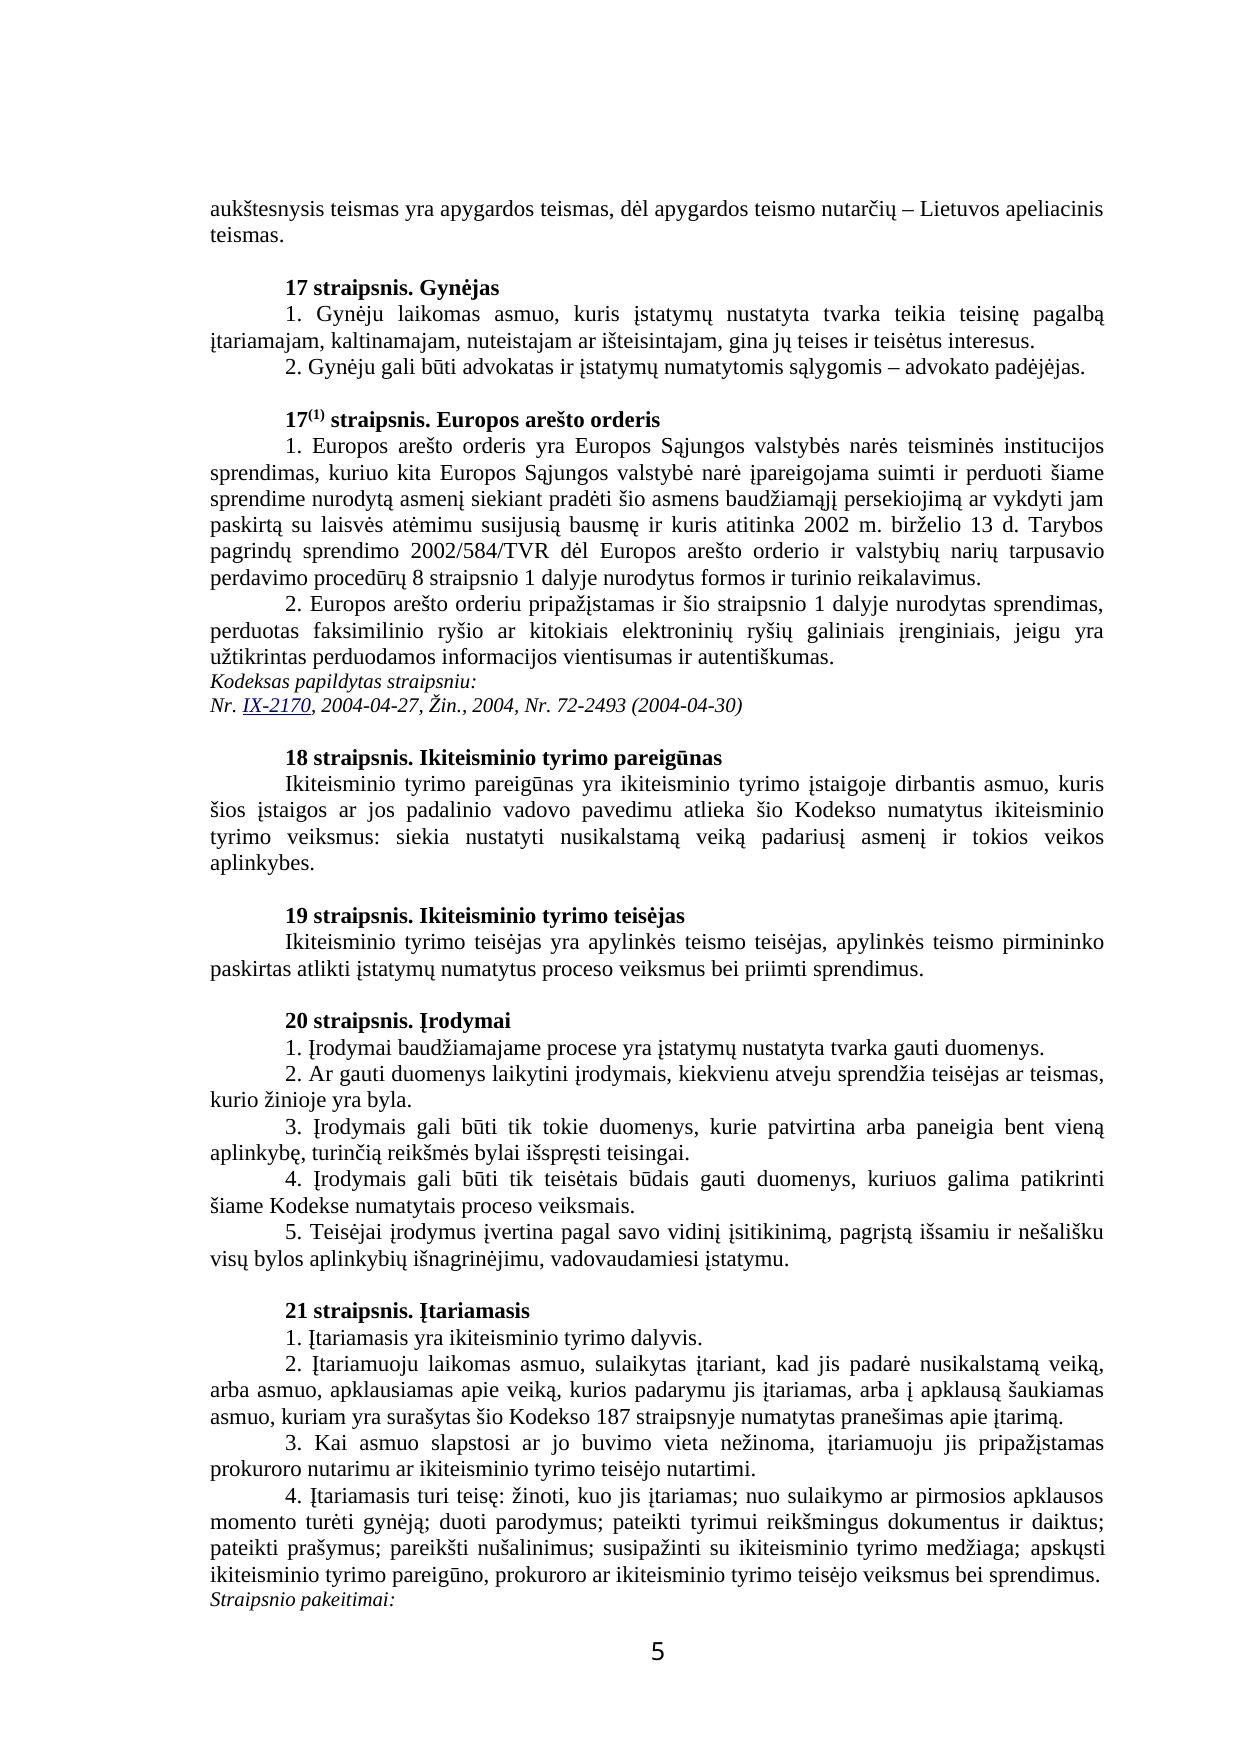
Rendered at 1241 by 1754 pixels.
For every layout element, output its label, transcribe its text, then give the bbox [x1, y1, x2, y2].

text 1. Įrodymai baudžiamajame procese yra įstatymų nustatyta tvarka gauti duomenys. [210, 1034, 1106, 1060]
text 19 straipsnis. Ikiteisminio tyrimo teisėjas [210, 902, 1106, 928]
text 18 straipsnis. Ikiteisminio tyrimo pareigūnas [210, 744, 1106, 770]
text 20 straipsnis. Įrodymai [210, 1007, 1106, 1034]
text 1. Europos arešto orderis yra Europos Sąjungos valstybės narės teisminės institucijos sprendimas, kuriuo kita Europos Sąjungos valstybė narė įpareigojama suimti ir perduoti šiame sprendime nurodytą asmenį siekiant pradėti šio asmens baudžiamąjį persekiojimą ar vykdyti jam paskirtą su laisvės atėmimu susijusią bausmę ir kuris atitinka 2002 m. birželio 13 d. Tarybos pagrindų sprendimo 2002/584/TVR dėl Europos arešto orderio ir valstybių narių tarpusavio perdavimo procedūrų 8 straipsnio 1 dalyje nurodytus formos ir turinio reikalavimus. [210, 432, 1106, 590]
text 5. Teisėjai įrodymus įvertina pagal savo vidinį įsitikinimą, pagrįstą išsamiu ir nešališku visų bylos aplinkybių išnagrinėjimu, vadovaudamiesi įstatymu. [210, 1218, 1106, 1271]
text 3. Įrodymais gali būti tik tokie duomenys, kurie patvirtina arba paneigia bent vieną aplinkybę, turinčią reikšmės bylai išspręsti teisingai. [210, 1113, 1106, 1166]
text 2. Įtariamuoju laikomas asmuo, sulaikytas įtariant, kad jis padarė nusikalstamą veiką, arba asmuo, apklausiamas apie veiką, kurios padarymu jis įtariamas, arba į apklausą šaukiamas asmuo, kuriam yra surašytas šio Kodekso 187 straipsnyje numatytas pranešimas apie įtarimą. [210, 1350, 1106, 1429]
text 3. Kai asmuo slapstosi ar jo buvimo vieta nežinoma, įtariamuoju jis pripažįstamas prokuroro nutarimu ar ikiteisminio tyrimo teisėjo nutartimi. [210, 1429, 1106, 1482]
text 2. Europos arešto orderiu pripažįstamas ir šio straipsnio 1 dalyje nurodytas sprendimas, perduotas faksimilinio ryšio ar kitokiais elektroninių ryšių galiniais įrenginiais, jeigu yra užtikrintas perduodamos informacijos vientisumas ir autentiškumas. [210, 590, 1106, 669]
text 2. Ar gauti duomenys laikytini įrodymais, kiekvienu atveju sprendžia teisėjas ar teismas, kurio žinioje yra byla. [210, 1060, 1106, 1113]
text Ikiteisminio tyrimo pareigūnas yra ikiteisminio tyrimo įstaigoje dirbantis asmuo, kuris šios įstaigos ar jos padalinio vadovo pavedimu atlieka šio Kodekso numatytus ikiteisminio tyrimo veiksmus: siekia nustatyti nusikalstamą veiką padariusį asmenį ir tokios veikos aplinkybes. [210, 770, 1106, 876]
text 1. Gynėju laikomas asmuo, kuris įstatymų nustatyta tvarka teikia teisinę pagalbą įtariamajam, kaltinamajam, nuteistajam ar išteisintajam, gina jų teises ir teisėtus interesus. [210, 300, 1106, 353]
text Kodeksas papildytas straipsniu: [210, 669, 1106, 693]
text 17 straipsnis. Gynėjas [210, 274, 1106, 300]
text Straipsnio pakeitimai: [210, 1587, 1106, 1611]
text 1. Įtariamasis yra ikiteisminio tyrimo dalyvis. [210, 1324, 1106, 1350]
text 21 straipsnis. Įtariamasis [210, 1297, 1106, 1324]
text Nr. IX-2170, 2004-04-27, Žin., 2004, Nr. 72-2493 (2004-04-30) [210, 693, 1106, 717]
text 2. Gynėju gali būti advokatas ir įstatymų numatytomis sąlygomis – advokato padėjėjas. [210, 353, 1106, 379]
text aukštesnysis teismas yra apygardos teismas, dėl apygardos teismo nutarčių – Lietuvos apeliacinis teismas. [210, 195, 1106, 248]
text Ikiteisminio tyrimo teisėjas yra apylinkės teismo teisėjas, apylinkės teismo pirmininko paskirtas atlikti įstatymų numatytus proceso veiksmus bei priimti sprendimus. [210, 928, 1106, 981]
text 17(1) straipsnis. Europos arešto orderis [210, 406, 1106, 432]
text 4. Įtariamasis turi teisę: žinoti, kuo jis įtariamas; nuo sulaikymo ar pirmosios apklausos momento turėti gynėją; duoti parodymus; pateikti tyrimui reikšmingus dokumentus ir daiktus; pateikti prašymus; pareikšti nušalinimus; susipažinti su ikiteisminio tyrimo medžiaga; apskųsti ikiteisminio tyrimo pareigūno, prokuroro ar ikiteisminio tyrimo teisėjo veiksmus bei sprendimus. [210, 1482, 1106, 1587]
text 4. Įrodymais gali būti tik teisėtais būdais gauti duomenys, kuriuos galima patikrinti šiame Kodekse numatytais proceso veiksmais. [210, 1166, 1106, 1218]
